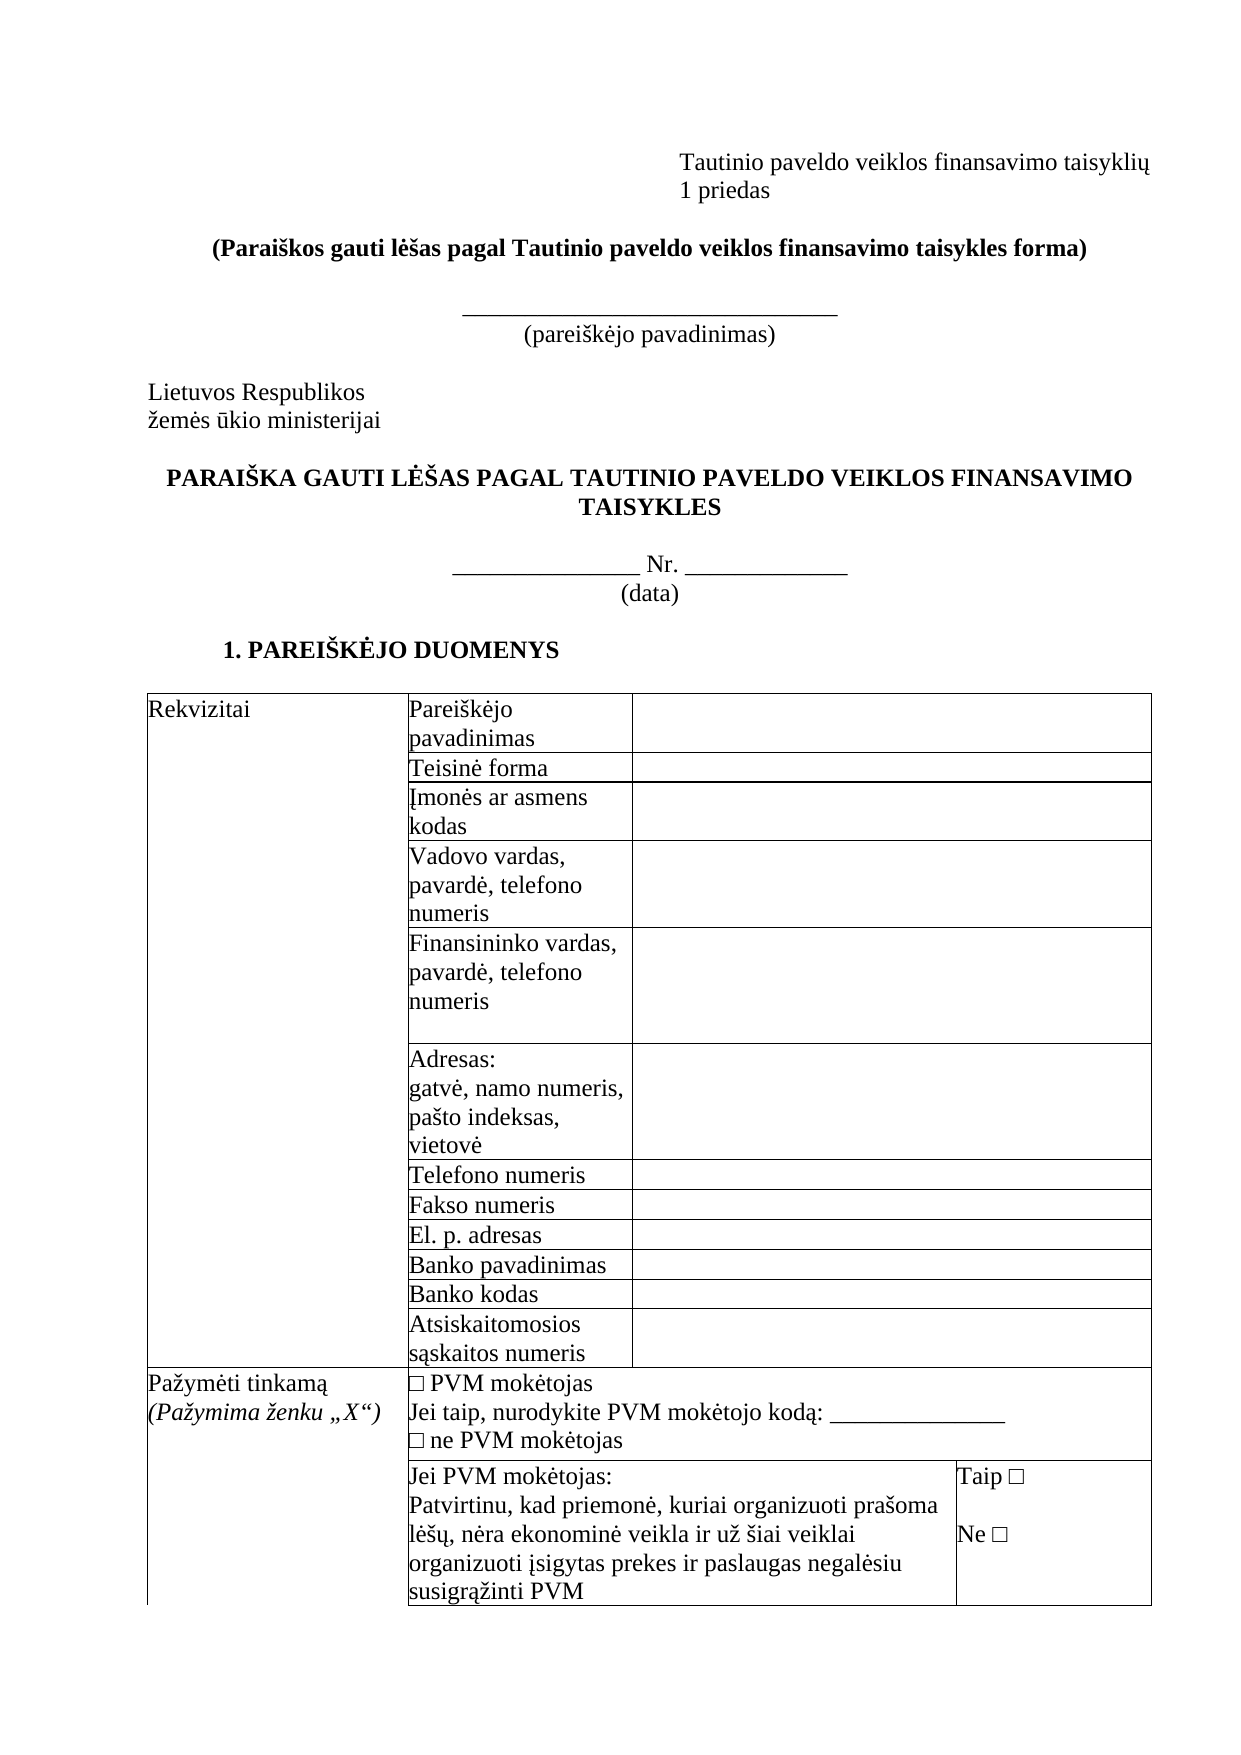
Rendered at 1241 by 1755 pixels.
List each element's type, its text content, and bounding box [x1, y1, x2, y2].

table_cell Banko kodas [409, 1280, 632, 1308]
text ______________________________ [148, 291, 1152, 319]
text žemės ūkio ministerijai [148, 406, 1152, 434]
table_cell [633, 928, 1151, 1043]
table_cell Teisinė forma [409, 753, 632, 781]
table_cell Taip □ Ne □ [957, 1461, 1151, 1605]
text (Paraiškos gauti lėšas pagal Tautinio paveldo veiklos finansavimo taisykles forma) [148, 233, 1152, 262]
table_cell El. p. adresas [409, 1220, 632, 1249]
text Lietuvos Respublikos [148, 377, 1152, 406]
table_cell Atsiskaitomosios sąskaitos numeris [409, 1309, 632, 1367]
table_cell [633, 1280, 1151, 1308]
table_header Pareiškėjo pavadinimas [409, 694, 632, 752]
text Tautinio paveldo veiklos finansavimo taisyklių [679, 147, 1152, 176]
text PARAIŠKA GAUTI LĖŠAS PAGAL TAUTINIO PAVELDO VEIKLOS FINANSAVIMO TAISYKLES [148, 463, 1152, 521]
table_cell Adresas: gatvė, namo numeris, pašto indeksas, vietovė [409, 1044, 632, 1159]
table_cell Fakso numeris [409, 1190, 632, 1219]
table_cell [633, 1220, 1151, 1249]
table_cell [633, 1309, 1151, 1367]
table_cell Telefono numeris [409, 1160, 632, 1189]
table_cell [633, 1190, 1151, 1219]
table_header Rekvizitai [148, 694, 408, 1367]
text 1. PAREIŠKĖJO DUOMENYS [148, 636, 1152, 664]
text _______________ Nr. _____________ [148, 549, 1152, 578]
table_cell [633, 841, 1151, 927]
table_cell Pažymėti tinkamą (Pažymima ženku „X“) [148, 1368, 408, 1605]
table_cell Vadovo vardas, pavardė, telefono numeris [409, 841, 632, 927]
table_cell [633, 1160, 1151, 1189]
table_cell [633, 1044, 1151, 1159]
text (pareiškėjo pavadinimas) [148, 319, 1152, 348]
text 1 priedas [679, 176, 1152, 204]
table_cell [633, 783, 1151, 840]
table_cell Įmonės ar asmens kodas [409, 783, 632, 840]
table_cell [633, 753, 1151, 781]
table_cell [633, 1250, 1151, 1278]
table_cell Finansininko vardas, pavardė, telefono numeris [409, 928, 632, 1043]
table_cell Banko pavadinimas [409, 1250, 632, 1278]
table_header [633, 694, 1151, 752]
text (data) [148, 578, 1152, 607]
table_cell Jei PVM mokėtojas: Patvirtinu, kad priemonė, kuriai organizuoti prašoma lėšų, nėra ekonominė veikla ir už šiai veiklai organizuoti įsigytas prekes ir paslaugas negalėsiu susigrąžinti PVM [409, 1461, 956, 1605]
table_cell □ PVM mokėtojas Jei taip, nurodykite PVM mokėtojo kodą: ______________ □ ne PVM mokėtojas [409, 1368, 1151, 1460]
